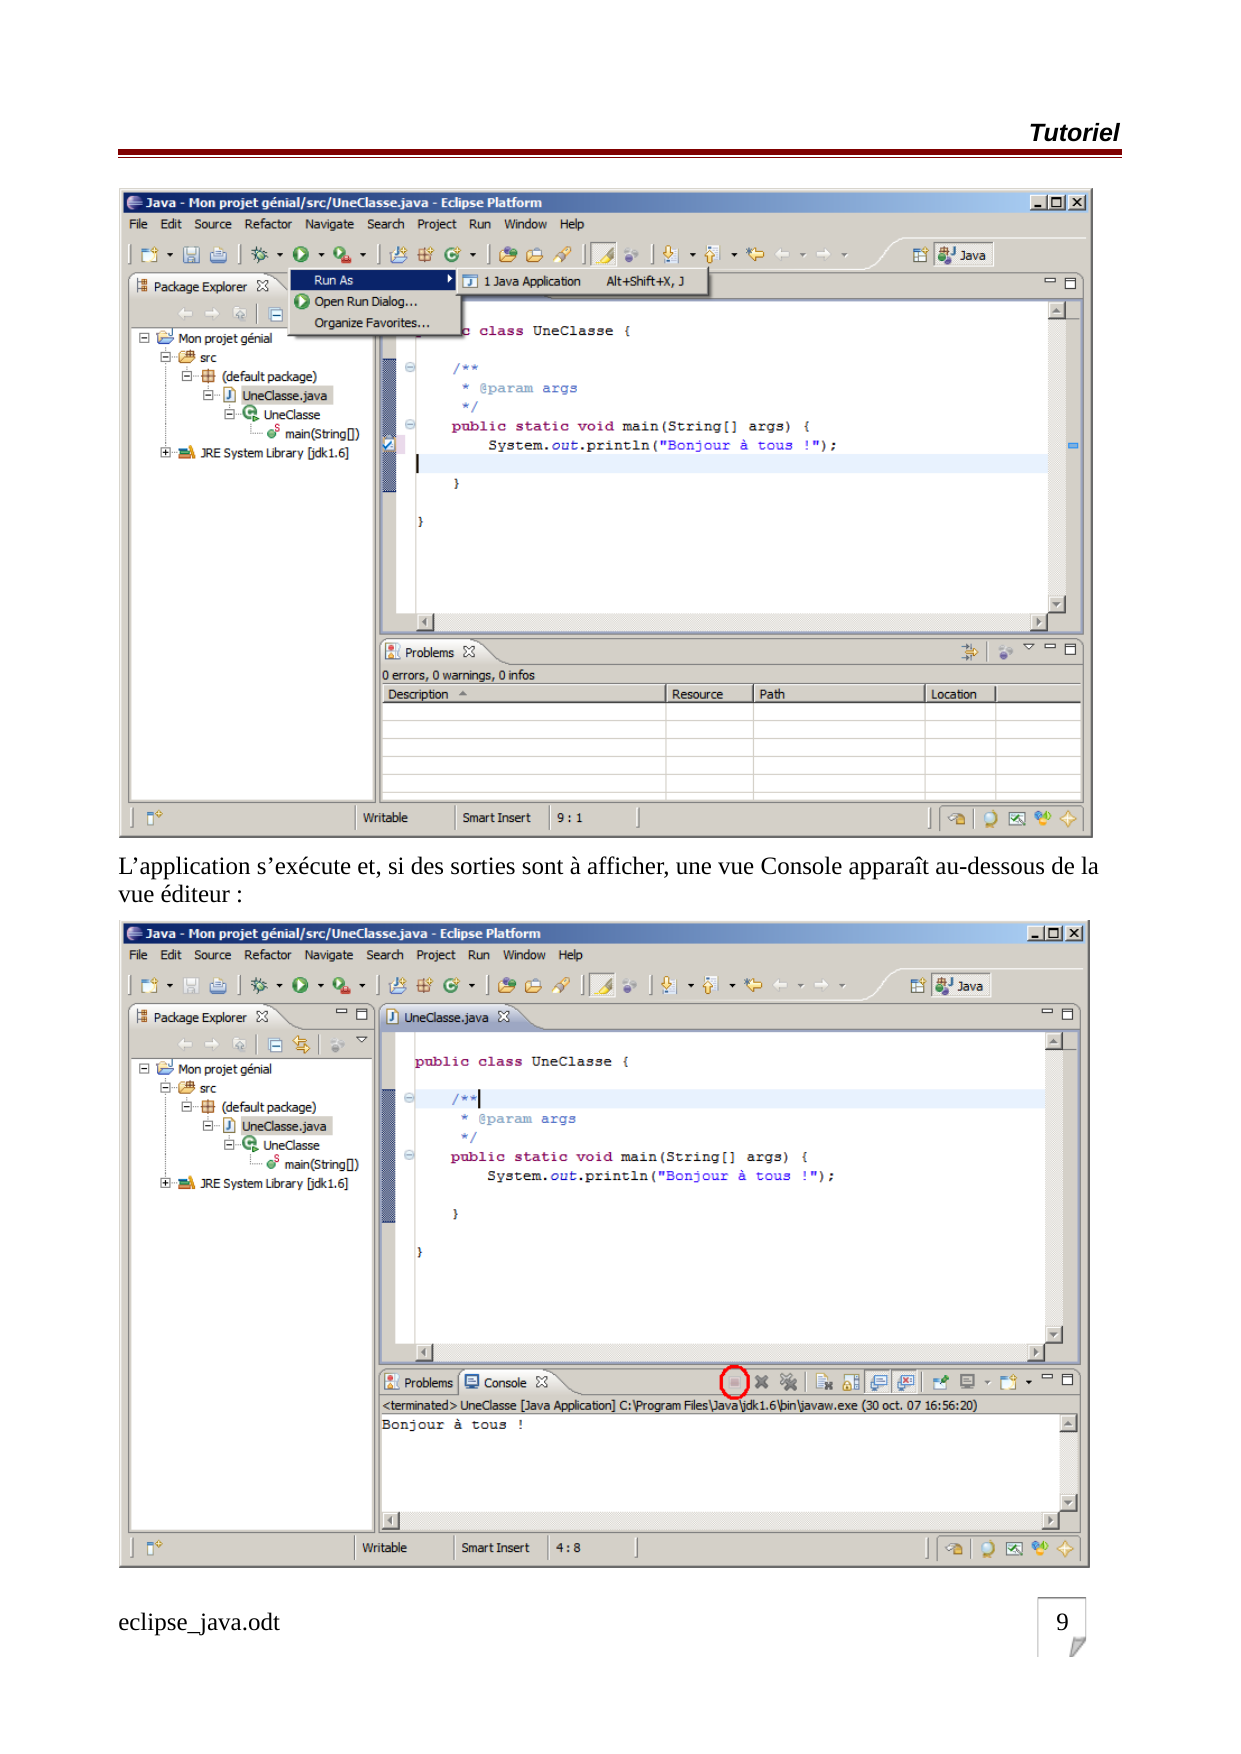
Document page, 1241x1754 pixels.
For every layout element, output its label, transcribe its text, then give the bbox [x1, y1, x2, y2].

picture [118, 920, 1091, 1569]
picture [118, 187, 1094, 839]
text L’application s’exécute et, si des sorties sont à afficher, une vue Console apparaît au-dessous de la vue éditeur : [118, 851, 1122, 908]
